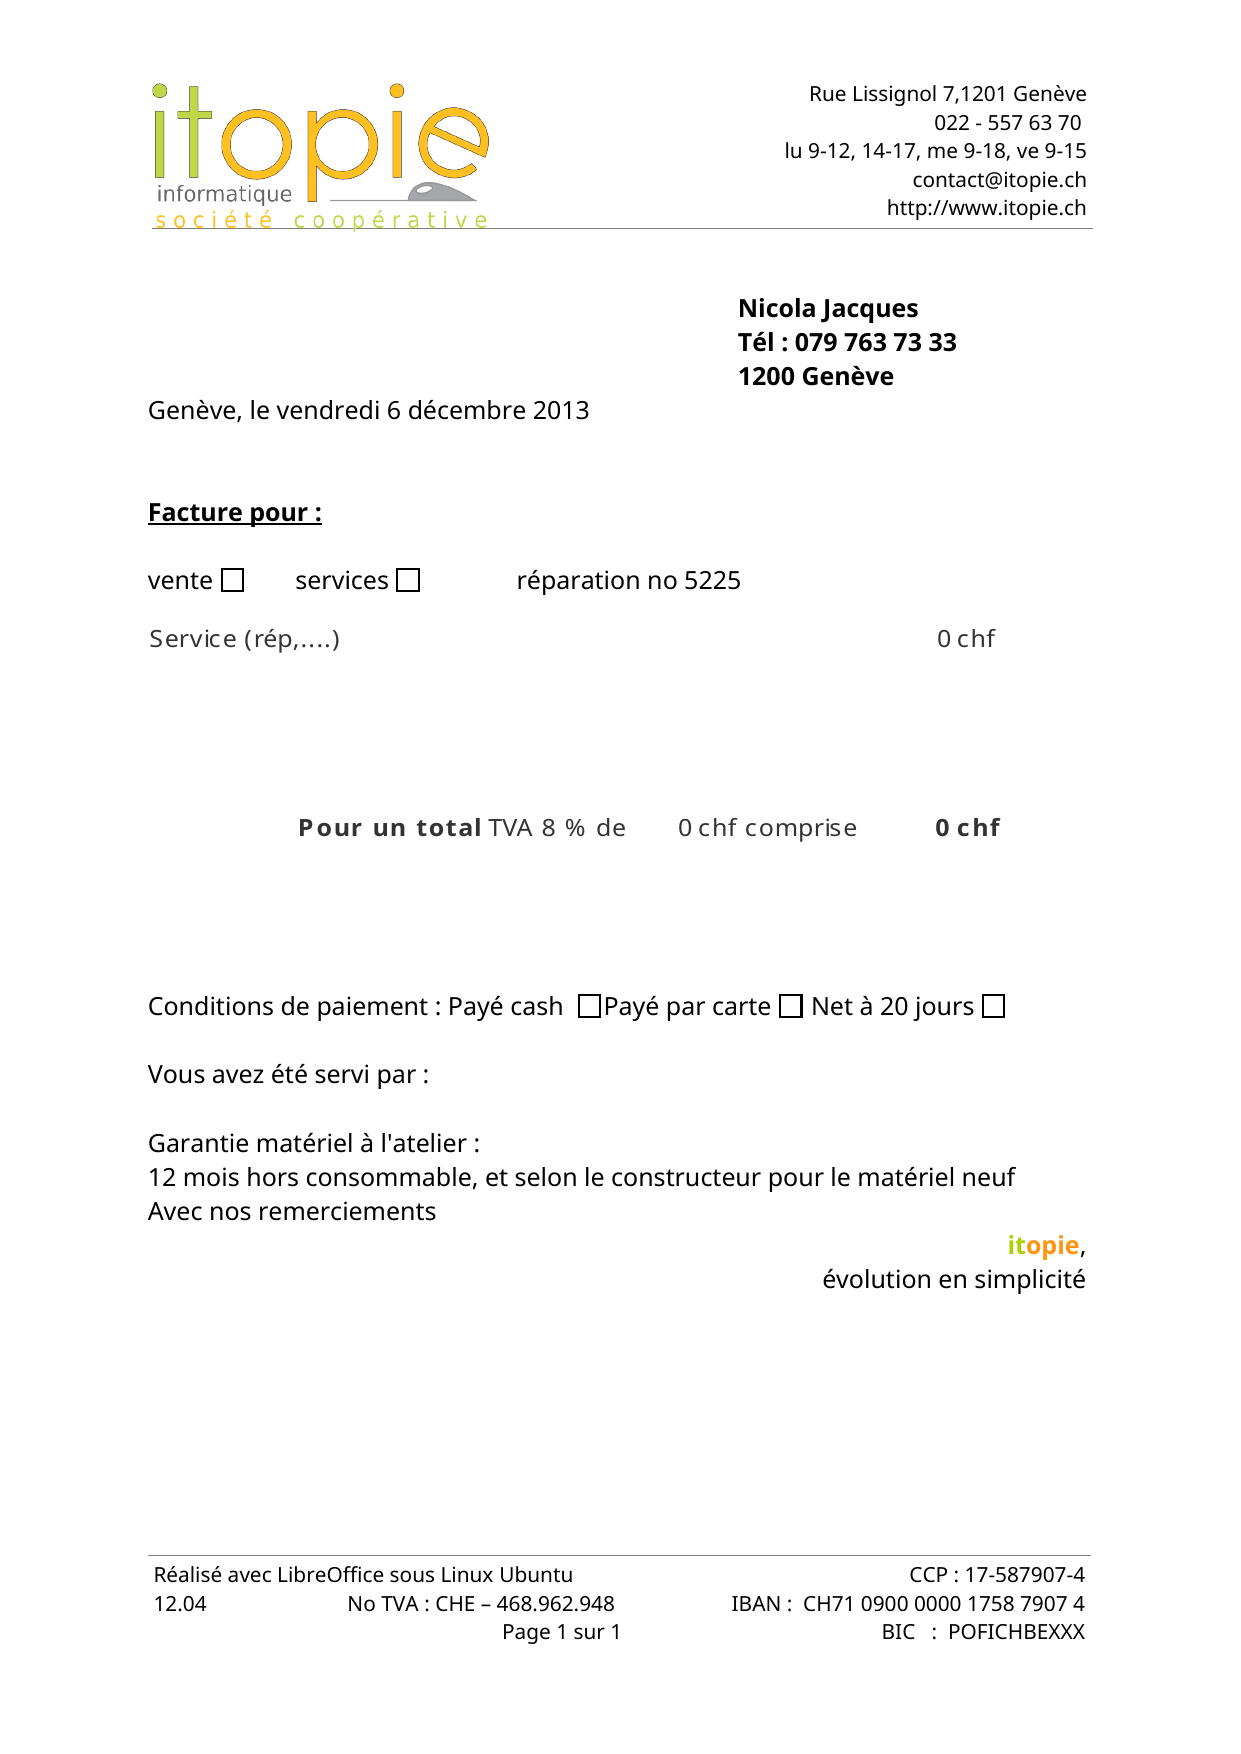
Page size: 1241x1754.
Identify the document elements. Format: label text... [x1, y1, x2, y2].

text Nicola Jacques [148, 290, 1093, 324]
text Tél : 079 763 73 33 [148, 324, 1093, 358]
text vente services réparation no 5225 [148, 563, 1093, 597]
text Conditions de paiement : Payé cash Payé par carte Net à 20 jours [148, 989, 1093, 1023]
text Garantie matériel à l'atelier : [148, 1125, 1093, 1159]
text évolution en simplicité [148, 1262, 1093, 1296]
text Facture pour : [148, 495, 1093, 529]
text itopie, [148, 1227, 1093, 1262]
picture [138, 72, 500, 244]
text Avec nos remerciements [148, 1193, 1093, 1227]
text 12 mois hors consommable, et selon le constructeur pour le matériel neuf [148, 1159, 1093, 1193]
text 1200 Genève [148, 358, 1093, 392]
text Genève, le vendredi 6 décembre 2013 [148, 392, 1093, 427]
text Vous avez été servi par : [148, 1057, 1093, 1091]
